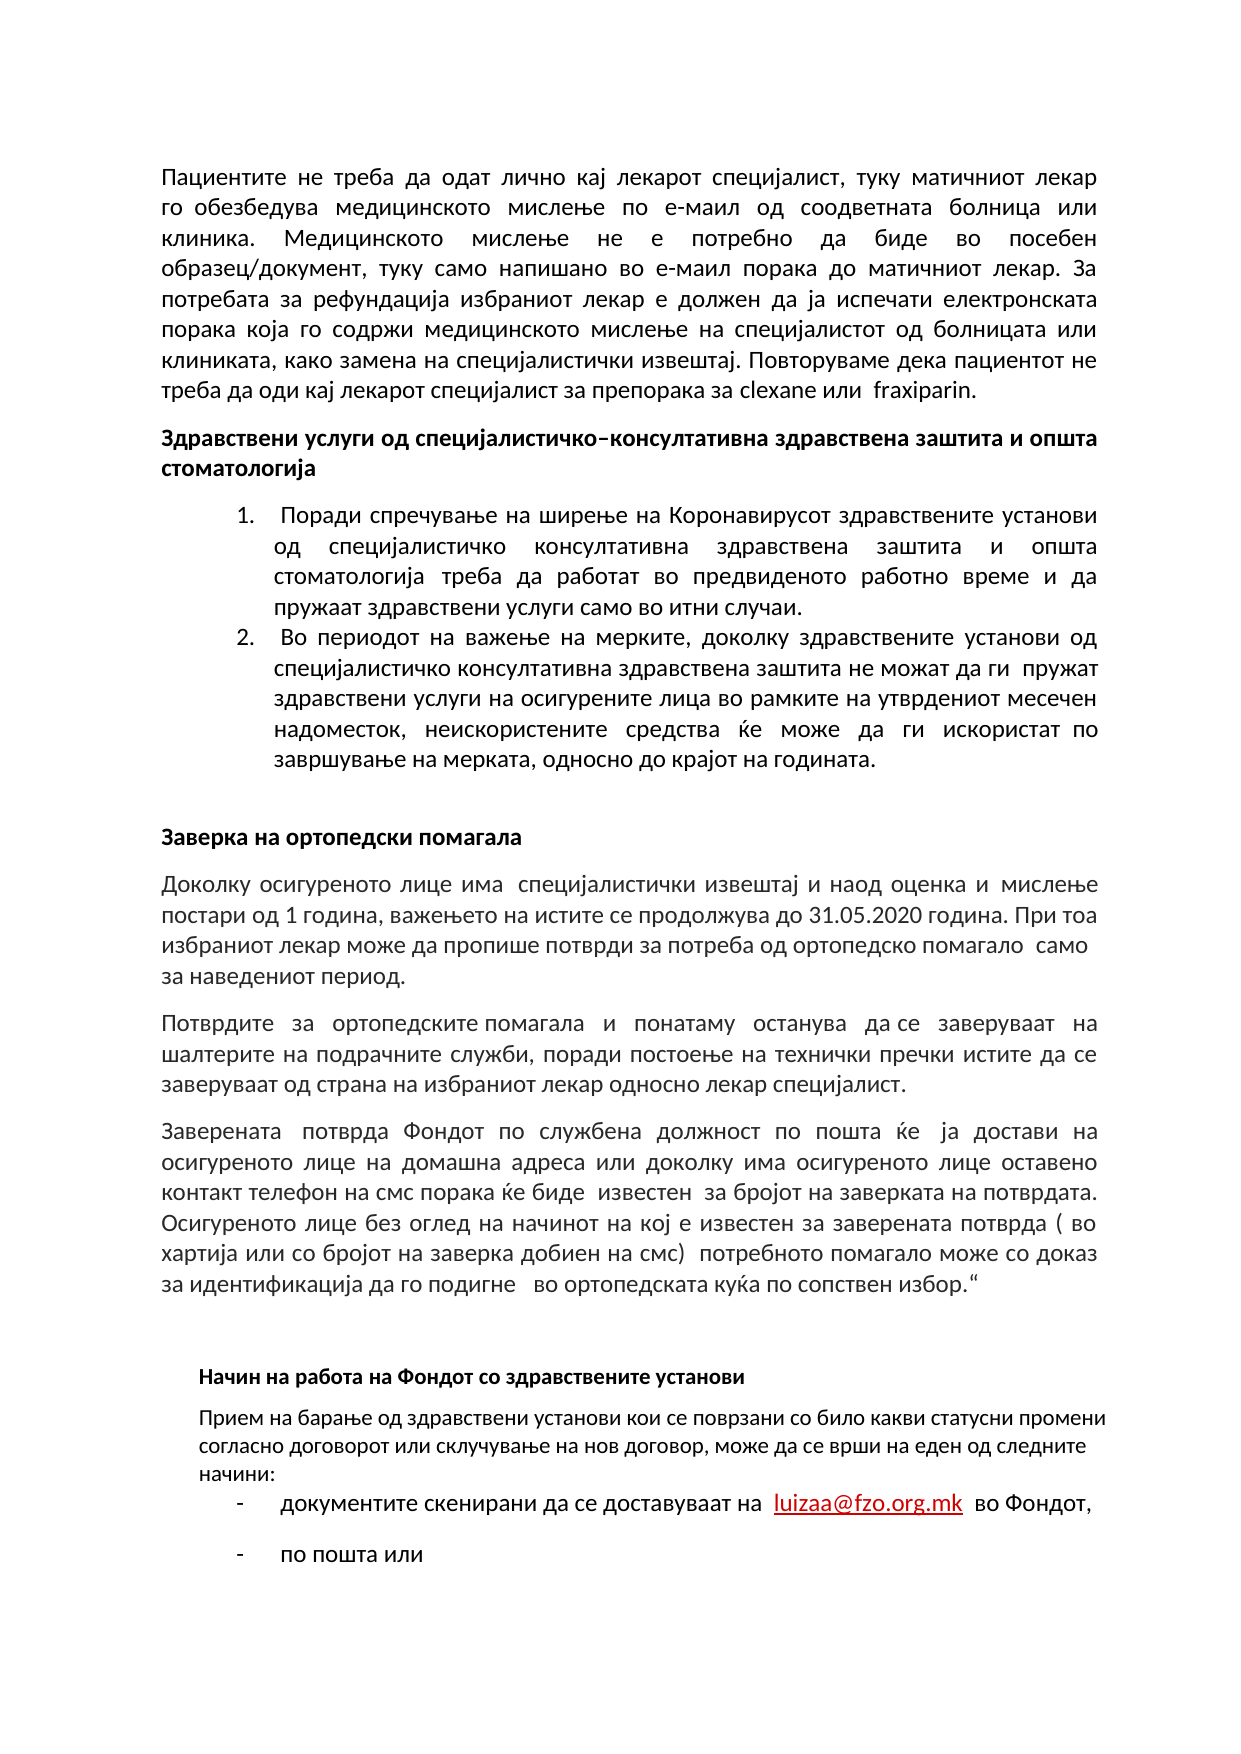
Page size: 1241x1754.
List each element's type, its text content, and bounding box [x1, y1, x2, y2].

table_header СООПШТЕНИЕ за активностите кои ги презема Фондот за време на изречената мерка за спречување на ширење и сузбивање на заразата од Covid – 19 (Коронавирус)во делот на работењето на здравствените установи Во врска со потребата од преземање на дополнителни мерки и активности за превенција од ширење на Covid – 19 ( Коронавирус), Управниот Одбор на Фондот, ги донесе следните мерки и препораки за здравствените установи кои имаат склучено договор со Фондот: Остварување право на боледување и исплата на надоместок на плата Продолжување на боледување по сите основи, избраниот лекар ќе може да врши врз основа на телефонско јавување на осигуреното лице. При тоа лекарот за да го издаде предлог за спреченост за работа (ПСР образецот), треба преку системот на “мој термин“ да го преземе последниот извештај, односно отпусно писмо, издадено од специјалист од соодветна здравствена установа. Додека конзилијарното мислење избраниот лекар треба да го скенира и на е-маил да го достави до Фондот. Доколку треба да се продолжи боледување над 2 месеци за прв пат, избраниот лекар и ПЛК ќе одлучува на последно важечки извештај/отпусно писмо од специјалист врз основа на кој е издадено претходното боледување, без да го упати осигуреникот на преглед на клиника за да донесе нов специјалистички извештај односно конзилијарно мислење. Избраниот лекар при отворање на ново боледување по било кој основ, може да го издаде ИСР образец до 15 дена (наместо до 7 дена како де сега), без да се придржува на Критериумите за дијагностички постапки и оцена на привремена спреченост за работа поради болест и повреда. Овие мерки не се однесуваат за отворање на ново боледување на здравствените работници вработени во здравствен сектор. Избраниот лекар за да отвори ново боледување на здравствен работник вработен во здравствен сектор, треба да изврши непосреден преглед на пациентот, при тоа почитувајќи ги Критериумите за дијагностички постапки и оцена на привремена спреченост за работа поради болест и повреда. По истекот на 15 дена продолжување на боледување се врши врз основа на специјалистички извештај. Тоа значи дека во ваквите случаи осигуреникот треба да биде упатен на повисоко ниво на здравствена заштита, согласно медицина базирана на докази. ПСР образецот и извештајот од специјалист/конзилијарно мислење/отпусно писмо, избраниот лекар ги доставува електронски на посебен е-маил кај одговорно лице во подрачната служба на Фондот. Прилог: Список на лица за контакт во подрачните служби на Фондот Одговорното лице од Фондот документите пристигнати електронски од избраниот лекар ги проследува на е-маил до Лекарската комисија на Фондот . Оценката за спреченост за работа издадена од Лекарската комисија на Фондот, избраниот лекар може да ја види на порталот на Фондот во делот на “Барање за пациенти-издавање на ИСР образец“. Избраниот лекар по телефон го известува осигуреникот за продолжување на боледувањето. Пример: од Порталот на “Барање за пациенти-издавање на ИСР образец“ Критериуми за издавање на боледување (Критериумите за дијагностички постапки и оцена на привремена спреченост за работа поради болест и повреда) 1. При издавање на привремена спреченост за работа за болести на респираторниот систем (Ј00-Ј99 како примарна дијагноза) нема да се применуваат Критериумите за дијагностички постапки и оцена на привремена спреченост за работа поради болест и повреда. 2. Избраниот лекар при отворање на ново боледување за сите останати дијагнози и боледувања по било кој основ, може да го издаде ИСР образец до 15 дена (наместо до 7 дена), без да се придржува на Критериумите за дијагностички постапки и оцена на привремена спреченост за работа поради болест и повреда. Овие мерки не се однесуваат за отворање на ново боледување на здравствените работници вработени во здравствени установи. Избраниот лекар за да отвори ново боледување на здравствен работник, треба да изврши непосреден преглед на пациентот, при тоа почитувајќи ги Критериумите за дијагностички постапки и оцена на привремена спреченост за работа поради болест и повреда. За продолжување на боледувањето по 15-от ден осигуреникот се упатува на повисоко ниво на здравствена заштита. Пружање на здравствени услуги во примарна здравствена заштита 1. Избраните лекари во периодот на траење на мерката не треба да ги повикуваат осигурените лица на превентивни прегледи . За овој период ќе се смета дека целите се исполнети во целост. Тоа значи планираниот број на цели се прикажува како реализиран во целост. 2. При отсуство на избраниот лекар поради болест или изолација, здравствените услуги ги пружа лекарот редовна замена. Во случај на болест или изолација на лекарот редовна замена, Фондот ќе овозможи без ограничување назначување на втор лекар-замена, а по потреба и друг лекар замена. При тоа избраниот лекар на е-маил го известува Фондот за настанатата промена. Обврска на лекарот е на видно место да истакне име презиме и контакт телефон на лекарот замена. 3. Исплатата на капитацијата за боледување до 30 дена се врши од страна на Фондот. Во случај кога спреченоста за работа трае повеќе од 30 дена, лекарот редовна замена може и по истекот на 30 дена да продолжи да пружа здравствени услуги на осигурените лица на лекарот кој е на подолготрајно боледување. При тоа исплатата на капитацијата на лекарот замена се врши во износ од 70% од капитација на лекарот кој е на боледување (со обврска за преземање на медицинската сестра, доколку истата е на работа). 4. Доколку во периодот додека трае времената мерка, лекарскиот тим остане без медицинска сестра, а здравствената установа не може да го комплетира тимот, лекарот здравствените услуги ги пружа без сестра, за истото го известува Фондот, а Фондот продолжува да исплатува надоместок за капитација како за комплетен тим. Издавање рецепти за лекови на товар на Фондот 1. Избраниот лекар може да издаде рецепт за хронична терапија и во случај кога препораката од специјалистот/отпусно писмо е постара од една година 2. Рецепти за хроничната терапија избраниот лекар да издава за 6 месеци 3. Рецепти за акутна терапија избраниот лекар може да препишува за лекови во количина доволна до 14 дена, по мислење на лекарот 4. Пропишување на рецепти за ниско молекуларен хепарин ENOXAPARIN и NADROPARIN: - Матичните лекари гинеколози Матичните лекари гинеколози можат да пропишуваат ампуларна терапија clexane или fraxiparin за бремени жени кои за прв пат треба да започнат да ја примаат и за пациенти кај кои е потребно продолжување на истата врз основа на резултатите од Д-димери и ехо наод и потврда од специјалист трансфузиолог или специјалист гинеколог од болница или клиника, добиена по е-маил. Пациентите не треба да одат лично кај лекарот специјалист, туку матичниот лекар го обезбедува медицинското мислење по е-маил од соодветната болница или клиника. Медицинското мислење не е потребно да биде во посебен образец/документ, туку само напишано во е-маил порака до матичниот гинеколог. За потребата за рефундација избраниот лекар е должен да ја испечати електронската порака која го содржи медицинското мислење на специјалистот од болницата или клиниката, како замена на специјалистички извештај. Повторуваме дека пациентот не треба да оди кај лекарот специјалист за препорака за clexane или fraxiparin. - Матичните лекари од општа медицина Матичните лекари од општа медицина можат да пропишуваат ампуларна терапија clexane или fraxiparin за пациенти кај кои е потребно продолжување на истата врз основа на резултатите од Д-димери и потврда од специјалист трансфузиолог или специјалист од болница или клиника, добиена по е-маил. Пациентите не треба да одат лично кај лекарот специјалист, туку матичниот лекар го обезбедува медицинското мислење по е-маил од соодветната болница или клиника. Медицинското мислење не е потребно да биде во посебен образец/документ, туку само напишано во е-маил порака до матичниот лекар. За потребата за рефундација избраниот лекар е должен да ја испечати електронската порака која го содржи медицинското мислење на специјалистот од болницата или клиниката, како замена на специјалистички извештај. Повторуваме дека пациентот не треба да оди кај лекарот специјалист за препорака за clexane или fraxiparin. Здравствени услуги од специјалистичко–консултативна здравствена заштита и општа стоматологија 1. Поради спречување на ширење на Коронaвирусот здравствените установи од специјалистичко консултативна здравствена заштита и општа стоматологија треба да работат во предвиденото работно време и да пружаат здравствени услуги само во итни случаи. 2. Во периодот на важење на мерките, доколку здравствените установи од специјалистичко консултативна здравствена заштита не можат да ги пружат здравствени услуги на осигурените лица во рамките на утврдениот месечен надоместок, неискористените средства ќе може да ги искористат по завршување на мерката, односно до крајот на годината. Заверка на ортопедски помагала Доколку осигуреното лице има специјалистички извештај и наод оценка и мислење постари од 1 година, важењето на истите се продолжува до 31.05.2020 година. При тоа избраниот лекар може да пропише потврди за потреба од ортопедско помагало само за наведениот период. Потврдите за ортопедските помагала и понатаму останува да се заверуваат на шалтерите на подрачните служби, поради постоење на технички пречки истите да се заверуваат од страна на избраниот лекар односно лекар специјалист. Заверената потврда Фондот по службена должност по пошта ќе ја достави на осигуреното лице на домашна адреса или доколку има осигуреното лице оставено контакт телефон на смс порака ќе биде известен за бројот на заверката на потврдата. Осигуреното лице без оглед на начинот на кој е известен за заверената потврда ( во хартија или со бројот на заверка добиен на смс) потребното помагало може со доказ за идентификација да го подигне во ортопедската куќа по сопствен избор.“ Начин на работа на Фондот со здравствените установи Прием на барање од здравствени установи кои се поврзани со било какви статусни промени согласно договорот или склучување на нов договор, може да се врши на еден од следните начини: - документите скенирани да се доставуваат на luizaa@fzo.org.mk во Фондот, - по пошта или - во исклучителни случаи на шалтер определен за прием на документи Изготвените договори, анекси на договори и известување ќе бидат доставени по пошта на адреса на здравствените установи . Фондот активно ги следи препораките на СЗО и ги спроведува сите мерки на Владата со цел да го заштити здравјето на населението заради превенција од ширење на Covid – 19 ( Коронавирус). [161, 161, 1098, 868]
table_header СООПШТЕНИЕ за активностите кои ги презема Фондот за време на изречената мерка за спречување на ширење и сузбивање на заразата од Covid – 19 (Коронавирус)во делот на работењето на здравствените установи Во врска со потребата од преземање на дополнителни мерки и активности за превенција од ширење на Covid – 19 ( Коронавирус), Управниот Одбор на Фондот, ги донесе следните мерки и препораки за здравствените установи кои имаат склучено договор со Фондот: Остварување право на боледување и исплата на надоместок на плата Продолжување на боледување по сите основи, избраниот лекар ќе може да врши врз основа на телефонско јавување на осигуреното лице. При тоа лекарот за да го издаде предлог за спреченост за работа (ПСР образецот), треба преку системот на “мој термин“ да го преземе последниот извештај, односно отпусно писмо, издадено од специјалист од соодветна здравствена установа. Додека конзилијарното мислење избраниот лекар треба да го скенира и на е-маил да го достави до Фондот. Доколку треба да се продолжи боледување над 2 месеци за прв пат, избраниот лекар и ПЛК ќе одлучува на последно важечки извештај/отпусно писмо од специјалист врз основа на кој е издадено претходното боледување, без да го упати осигуреникот на преглед на клиника за да донесе нов специјалистички извештај односно конзилијарно мислење. Избраниот лекар при отворање на ново боледување по било кој основ, може да го издаде ИСР образец до 15 дена (наместо до 7 дена како де сега), без да се придржува на Критериумите за дијагностички постапки и оцена на привремена спреченост за работа поради болест и повреда. Овие мерки не се однесуваат за отворање на ново боледување на здравствените работници вработени во здравствен сектор. Избраниот лекар за да отвори ново боледување на здравствен работник вработен во здравствен сектор, треба да изврши непосреден преглед на пациентот, при тоа почитувајќи ги Критериумите за дијагностички постапки и оцена на привремена спреченост за работа поради болест и повреда. По истекот на 15 дена продолжување на боледување се врши врз основа на специјалистички извештај. Тоа значи дека во ваквите случаи осигуреникот треба да биде упатен на повисоко ниво на здравствена заштита, согласно медицина базирана на докази. ПСР образецот и извештајот од специјалист/конзилијарно мислење/отпусно писмо, избраниот лекар ги доставува електронски на посебен е-маил кај одговорно лице во подрачната служба на Фондот. Прилог: Список на лица за контакт во подрачните служби на Фондот Одговорното лице од Фондот документите пристигнати електронски од избраниот лекар ги проследува на е-маил до Лекарската комисија на Фондот . Оценката за спреченост за работа издадена од Лекарската комисија на Фондот, избраниот лекар може да ја види на порталот на Фондот во делот на “Барање за пациенти-издавање на ИСР образец“. Избраниот лекар по телефон го известува осигуреникот за продолжување на боледувањето. Пример: од Порталот на “Барање за пациенти-издавање на ИСР образец“ Критериуми за издавање на боледување (Критериумите за дијагностички постапки и оцена на привремена спреченост за работа поради болест и повреда) 1. При издавање на привремена спреченост за работа за болести на респираторниот систем (Ј00-Ј99 како примарна дијагноза) нема да се применуваат Критериумите за дијагностички постапки и оцена на привремена спреченост за работа поради болест и повреда. 2. Избраниот лекар при отворање на ново боледување за сите останати дијагнози и боледувања по било кој основ, може да го издаде ИСР образец до 15 дена (наместо до 7 дена), без да се придржува на Критериумите за дијагностички постапки и оцена на привремена спреченост за работа поради болест и повреда. Овие мерки не се однесуваат за отворање на ново боледување на здравствените работници вработени во здравствени установи. Избраниот лекар за да отвори ново боледување на здравствен работник, треба да изврши непосреден преглед на пациентот, при тоа почитувајќи ги Критериумите за дијагностички постапки и оцена на привремена спреченост за работа поради болест и повреда. За продолжување на боледувањето по 15-от ден осигуреникот се упатува на повисоко ниво на здравствена заштита. Пружање на здравствени услуги во примарна здравствена заштита 1. Избраните лекари во периодот на траење на мерката не треба да ги повикуваат осигурените лица на превентивни прегледи . За овој период ќе се смета дека целите се исполнети во целост. Тоа значи планираниот број на цели се прикажува како реализиран во целост. 2. При отсуство на избраниот лекар поради болест или изолација, здравствените услуги ги пружа лекарот редовна замена. Во случај на болест или изолација на лекарот редовна замена, Фондот ќе овозможи без ограничување назначување на втор лекар-замена, а по потреба и друг лекар замена. При тоа избраниот лекар на е-маил го известува Фондот за настанатата промена. Обврска на лекарот е на видно место да истакне име презиме и контакт телефон на лекарот замена. 3. Исплатата на капитацијата за боледување до 30 дена се врши од страна на Фондот. Во случај кога спреченоста за работа трае повеќе од 30 дена, лекарот редовна замена може и по истекот на 30 дена да продолжи да пружа здравствени услуги на осигурените лица на лекарот кој е на подолготрајно боледување. При тоа исплатата на капитацијата на лекарот замена се врши во износ од 70% од капитација на лекарот кој е на боледување (со обврска за преземање на медицинската сестра, доколку истата е на работа). 4. Доколку во периодот додека трае времената мерка, лекарскиот тим остане без медицинска сестра, а здравствената установа не може да го комплетира тимот, лекарот здравствените услуги ги пружа без сестра, за истото го известува Фондот, а Фондот продолжува да исплатува надоместок за капитација како за комплетен тим. Издавање рецепти за лекови на товар на Фондот 1. Избраниот лекар може да издаде рецепт за хронична терапија и во случај кога препораката од специјалистот/отпусно писмо е постара од една година 2. Рецепти за хроничната терапија избраниот лекар да издава за 6 месеци 3. Рецепти за акутна терапија избраниот лекар може да препишува за лекови во количина доволна до 14 дена, по мислење на лекарот 4. Пропишување на рецепти за ниско молекуларен хепарин ENOXAPARIN и NADROPARIN: - Матичните лекари гинеколози Матичните лекари гинеколози можат да пропишуваат ампуларна терапија clexane или fraxiparin за бремени жени кои за прв пат треба да започнат да ја примаат и за пациенти кај кои е потребно продолжување на истата врз основа на резултатите од Д-димери и ехо наод и потврда од специјалист трансфузиолог или специјалист гинеколог од болница или клиника, добиена по е-маил. Пациентите не треба да одат лично кај лекарот специјалист, туку матичниот лекар го обезбедува медицинското мислење по е-маил од соодветната болница или клиника. Медицинското мислење не е потребно да биде во посебен образец/документ, туку само напишано во е-маил порака до матичниот гинеколог. За потребата за рефундација избраниот лекар е должен да ја испечати електронската порака која го содржи медицинското мислење на специјалистот од болницата или клиниката, како замена на специјалистички извештај. Повторуваме дека пациентот не треба да оди кај лекарот специјалист за препорака за clexane или fraxiparin. - Матичните лекари од општа медицина Матичните лекари од општа медицина можат да пропишуваат ампуларна терапија clexane или fraxiparin за пациенти кај кои е потребно продолжување на истата врз основа на резултатите од Д-димери и потврда од специјалист трансфузиолог или специјалист од болница или клиника, добиена по е-маил. Пациентите не треба да одат лично кај лекарот специјалист, туку матичниот лекар го обезбедува медицинското мислење по е-маил од соодветната болница или клиника. Медицинското мислење не е потребно да биде во посебен образец/документ, туку само напишано во е-маил порака до матичниот лекар. За потребата за рефундација избраниот лекар е должен да ја испечати електронската порака која го содржи медицинското мислење на специјалистот од болницата или клиниката, како замена на специјалистички извештај. Повторуваме дека пациентот не треба да оди кај лекарот специјалист за препорака за clexane или fraxiparin. Здравствени услуги од специјалистичко–консултативна здравствена заштита и општа стоматологија 1. Поради спречување на ширење на Коронaвирусот здравствените установи од специјалистичко консултативна здравствена заштита и општа стоматологија треба да работат во предвиденото работно време и да пружаат здравствени услуги само во итни случаи. 2. Во периодот на важење на мерките, доколку здравствените установи од специјалистичко консултативна здравствена заштита не можат да ги пружат здравствени услуги на осигурените лица во рамките на утврдениот месечен надоместок, неискористените средства ќе може да ги искористат по завршување на мерката, односно до крајот на годината. Заверка на ортопедски помагала Доколку осигуреното лице има специјалистички извештај и наод оценка и мислење постари од 1 година, важењето на истите се продолжува до 31.05.2020 година. При тоа избраниот лекар може да пропише потврди за потреба од ортопедско помагало само за наведениот период. Потврдите за ортопедските помагала и понатаму останува да се заверуваат на шалтерите на подрачните служби, поради постоење на технички пречки истите да се заверуваат од страна на избраниот лекар односно лекар специјалист. Заверената потврда Фондот по службена должност по пошта ќе ја достави на осигуреното лице на домашна адреса или доколку има осигуреното лице оставено контакт телефон на смс порака ќе биде известен за бројот на заверката на потврдата. Осигуреното лице без оглед на начинот на кој е известен за заверената потврда ( во хартија или со бројот на заверка добиен на смс) потребното помагало може со доказ за идентификација да го подигне во ортопедската куќа по сопствен избор.“ Начин на работа на Фондот со здравствените установи Прием на барање од здравствени установи кои се поврзани со било какви статусни промени согласно договорот или склучување на нов договор, може да се врши на еден од следните начини: - документите скенирани да се доставуваат на luizaa@fzo.org.mk во Фондот, - по пошта или - во исклучителни случаи на шалтер определен за прием на документи Изготвените договори, анекси на договори и известување ќе бидат доставени по пошта на адреса на здравствените установи . Фондот активно ги следи препораките на СЗО и ги спроведува сите мерки на Владата со цел да го заштити здравјето на населението заради превенција од ширење на Covid – 19 ( Коронавирус). [161, 1299, 1098, 1590]
table_header [150, 150, 1109, 1601]
